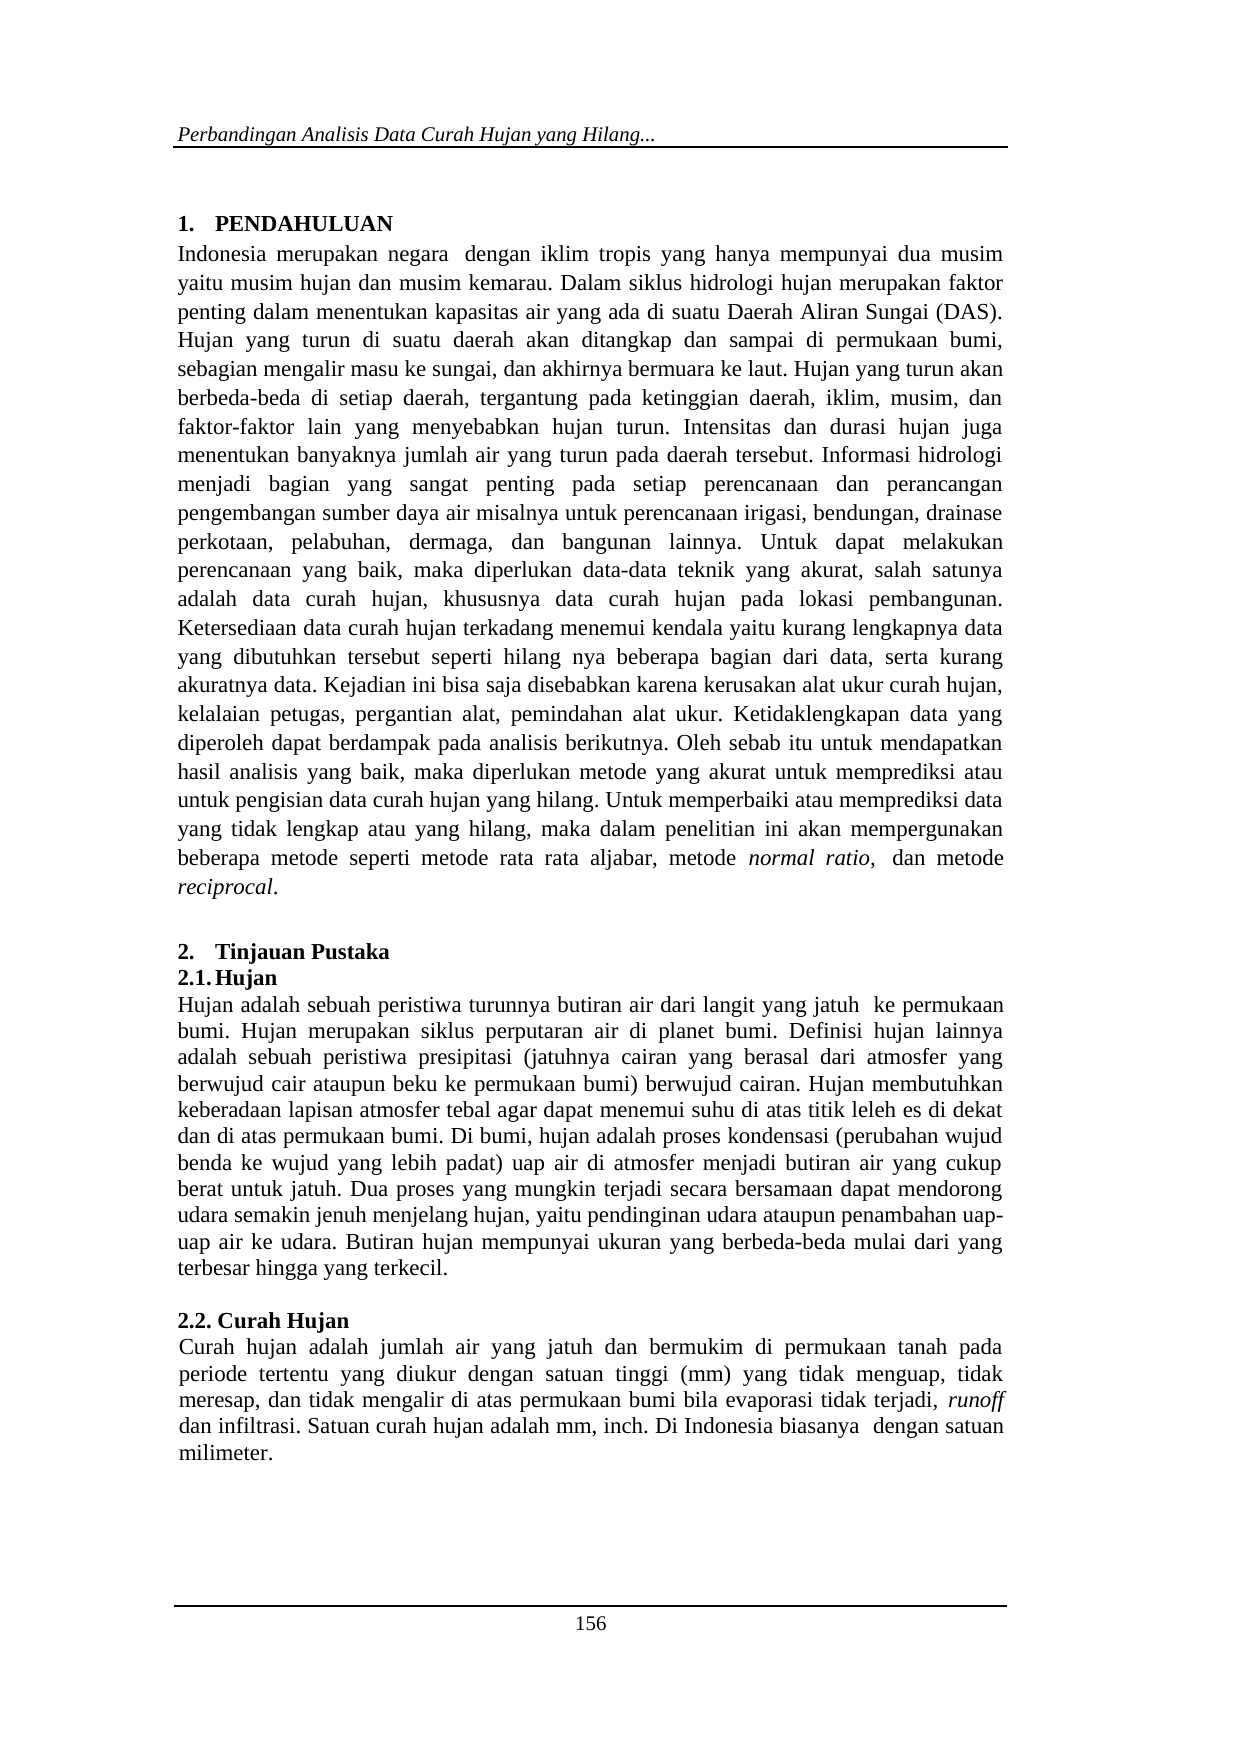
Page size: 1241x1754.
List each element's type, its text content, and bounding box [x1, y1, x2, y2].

list Curah hujan adalah jumlah air yang jatuh dan bermukim di permukaan tanah pada periode tertentu yang diukur dengan satuan tinggi (mm) yang tidak menguap, tidak meresap, dan tidak mengalir di atas permukaan bumi bila evaporasi tidak terjadi, runoff dan infiltrasi. Satuan curah hujan adalah mm, inch. Di Indonesia biasanya dengan satuan milimeter. [178, 1333, 1004, 1465]
list 2.2. Curah Hujan [177, 1307, 1004, 1333]
list Hujan adalah sebuah peristiwa turunnya butiran air dari langit yang jatuh ke permukaan bumi. Hujan merupakan siklus perputaran air di planet bumi. Definisi hujan lainnya adalah sebuah peristiwa presipitasi (jatuhnya cairan yang berasal dari atmosfer yang berwujud cair ataupun beku ke permukaan bumi) berwujud cairan. Hujan membutuhkan keberadaan lapisan atmosfer tebal agar dapat menemui suhu di atas titik leleh es di dekat dan di atas permukaan bumi. Di bumi, hujan adalah proses kondensasi (perubahan wujud benda ke wujud yang lebih padat) uap air di atmosfer menjadi butiran air yang cukup berat untuk jatuh. Dua proses yang mungkin terjadi secara bersamaan dapat mendorong udara semakin jenuh menjelang hujan, yaitu pendinginan udara ataupun penambahan uap-uap air ke udara. Butiran hujan mempunyai ukuran yang berbeda-beda mulai dari yang terbesar hingga yang terkecil. [177, 991, 1004, 1281]
list Tinjauan Pustaka [177, 938, 1004, 964]
text Indonesia merupakan negara dengan iklim tropis yang hanya mempunyai dua musim yaitu musim hujan dan musim kemarau. Dalam siklus hidrologi hujan merupakan faktor penting dalam menentukan kapasitas air yang ada di suatu Daerah Aliran Sungai (DAS). Hujan yang turun di suatu daerah akan ditangkap dan sampai di permukaan bumi, sebagian mengalir masu ke sungai, dan akhirnya bermuara ke laut. Hujan yang turun akan berbeda-beda di setiap daerah, tergantung pada ketinggian daerah, iklim, musim, dan faktor-faktor lain yang menyebabkan hujan turun. Intensitas dan durasi hujan juga menentukan banyaknya jumlah air yang turun pada daerah tersebut. Informasi hidrologi menjadi bagian yang sangat penting pada setiap perencanaan dan perancangan pengembangan sumber daya air misalnya untuk perencanaan irigasi, bendungan, drainase perkotaan, pelabuhan, dermaga, dan bangunan lainnya. Untuk dapat melakukan perencanaan yang baik, maka diperlukan data-data teknik yang akurat, salah satunya adalah data curah hujan, khususnya data curah hujan pada lokasi pembangunan. Ketersediaan data curah hujan terkadang menemui kendala yaitu kurang lengkapnya data yang dibutuhkan tersebut seperti hilang nya beberapa bagian dari data, serta kurang akuratnya data. Kejadian ini bisa saja disebabkan karena kerusakan alat ukur curah hujan, kelalaian petugas, pergantian alat, pemindahan alat ukur. Ketidaklengkapan data yang diperoleh dapat berdampak pada analisis berikutnya. Oleh sebab itu untuk mendapatkan hasil analisis yang baik, maka diperlukan metode yang akurat untuk memprediksi atau untuk pengisian data curah hujan yang hilang. Untuk memperbaiki atau memprediksi data yang tidak lengkap atau yang hilang, maka dalam penelitian ini akan mempergunakan beberapa metode seperti metode rata rata aljabar, metode normal ratio, dan metode reciprocal. [177, 236, 1004, 899]
list Hujan [177, 964, 1004, 991]
title PENDAHULUAN [177, 209, 1004, 236]
